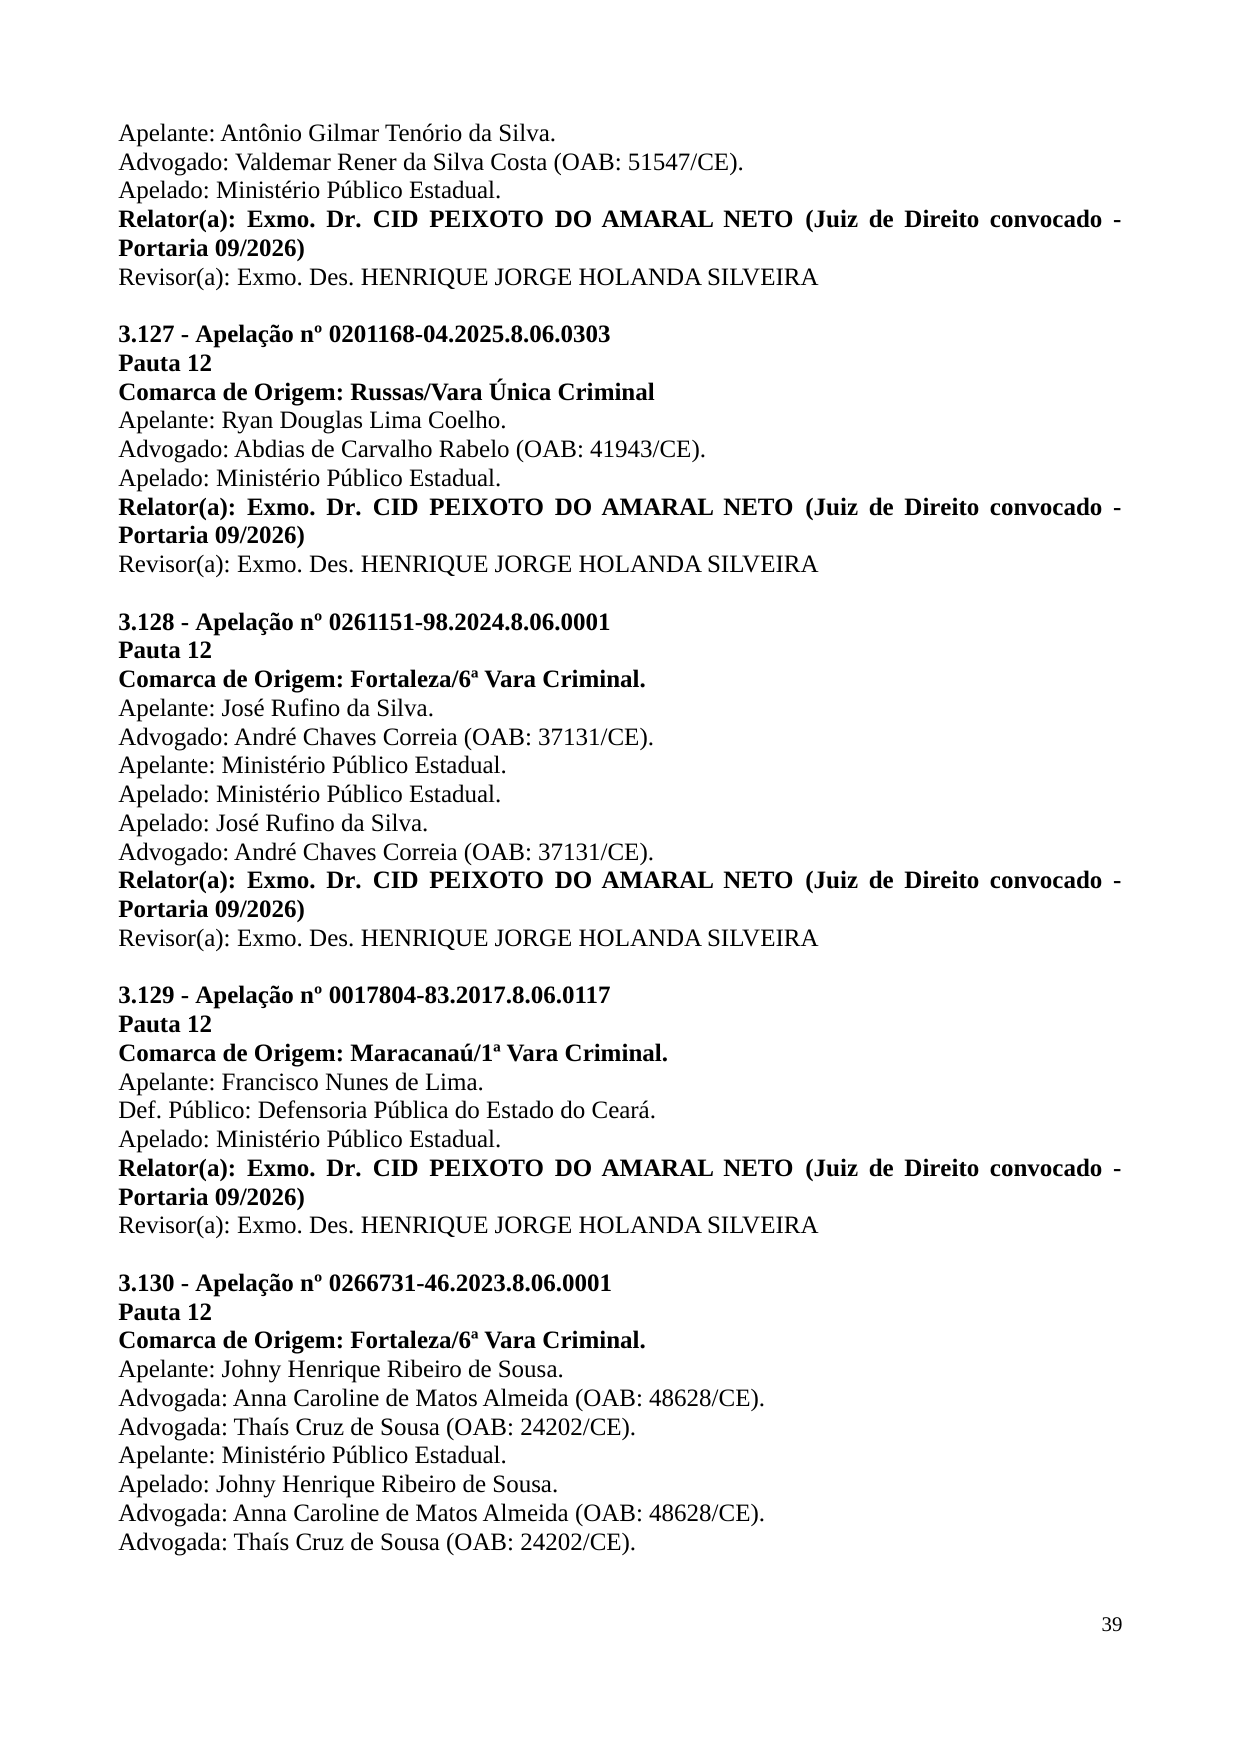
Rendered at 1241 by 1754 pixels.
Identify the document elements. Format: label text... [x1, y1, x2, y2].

text Revisor(a): Exmo. Des. HENRIQUE JORGE HOLANDA SILVEIRA [118, 549, 1122, 578]
text 3.127 - Apelação nº 0201168-04.2025.8.06.0303 [118, 319, 1122, 348]
text Comarca de Origem: Russas/Vara Única Criminal [118, 377, 1122, 406]
text Pauta 12 [118, 1009, 1122, 1038]
text Apelado: Ministério Público Estadual. [118, 176, 1122, 204]
text Relator(a): Exmo. Dr. CID PEIXOTO DO AMARAL NETO (Juiz de Direito convocado - Portaria 09/2026) [118, 1153, 1122, 1211]
text 3.130 - Apelação nº 0266731-46.2023.8.06.0001 [118, 1268, 1122, 1297]
text Revisor(a): Exmo. Des. HENRIQUE JORGE HOLANDA SILVEIRA [118, 1211, 1122, 1239]
text Apelado: Ministério Público Estadual. [118, 1124, 1122, 1153]
text Relator(a): Exmo. Dr. CID PEIXOTO DO AMARAL NETO (Juiz de Direito convocado - Portaria 09/2026) [118, 866, 1122, 923]
text Advogado: Abdias de Carvalho Rabelo (OAB: 41943/CE). [118, 434, 1122, 463]
text Def. Público: Defensoria Pública do Estado do Ceará. [118, 1096, 1122, 1124]
text Apelante: Ryan Douglas Lima Coelho. [118, 406, 1122, 434]
text Advogada: Thaís Cruz de Sousa (OAB: 24202/CE). [118, 1527, 1122, 1556]
text Apelado: Johny Henrique Ribeiro de Sousa. [118, 1469, 1122, 1498]
text Comarca de Origem: Maracanaú/1ª Vara Criminal. [118, 1038, 1122, 1067]
text 3.128 - Apelação nº 0261151-98.2024.8.06.0001 [118, 607, 1122, 636]
text Advogado: André Chaves Correia (OAB: 37131/CE). [118, 722, 1122, 751]
text Apelado: José Rufino da Silva. [118, 808, 1122, 837]
text Advogado: Valdemar Rener da Silva Costa (OAB: 51547/CE). [118, 147, 1122, 176]
text Apelado: Ministério Público Estadual. [118, 463, 1122, 492]
text Pauta 12 [118, 348, 1122, 377]
text Apelante: Ministério Público Estadual. [118, 1441, 1122, 1469]
text Apelante: Francisco Nunes de Lima. [118, 1067, 1122, 1096]
text Apelado: Ministério Público Estadual. [118, 779, 1122, 808]
text Apelante: Johny Henrique Ribeiro de Sousa. [118, 1354, 1122, 1383]
text Apelante: José Rufino da Silva. [118, 693, 1122, 722]
text Relator(a): Exmo. Dr. CID PEIXOTO DO AMARAL NETO (Juiz de Direito convocado - Portaria 09/2026) [118, 492, 1122, 549]
text Relator(a): Exmo. Dr. CID PEIXOTO DO AMARAL NETO (Juiz de Direito convocado - Portaria 09/2026) [118, 204, 1122, 262]
text Apelante: Ministério Público Estadual. [118, 751, 1122, 779]
text Advogado: André Chaves Correia (OAB: 37131/CE). [118, 837, 1122, 866]
text Comarca de Origem: Fortaleza/6ª Vara Criminal. [118, 1326, 1122, 1354]
text Comarca de Origem: Fortaleza/6ª Vara Criminal. [118, 664, 1122, 693]
text Revisor(a): Exmo. Des. HENRIQUE JORGE HOLANDA SILVEIRA [118, 262, 1122, 291]
text 3.129 - Apelação nº 0017804-83.2017.8.06.0117 [118, 981, 1122, 1009]
text Apelante: Antônio Gilmar Tenório da Silva. [118, 118, 1122, 147]
text Pauta 12 [118, 1297, 1122, 1326]
text Revisor(a): Exmo. Des. HENRIQUE JORGE HOLANDA SILVEIRA [118, 923, 1122, 952]
text Advogada: Anna Caroline de Matos Almeida (OAB: 48628/CE). [118, 1498, 1122, 1527]
text Advogada: Thaís Cruz de Sousa (OAB: 24202/CE). [118, 1412, 1122, 1441]
text Advogada: Anna Caroline de Matos Almeida (OAB: 48628/CE). [118, 1383, 1122, 1412]
text Pauta 12 [118, 636, 1122, 664]
